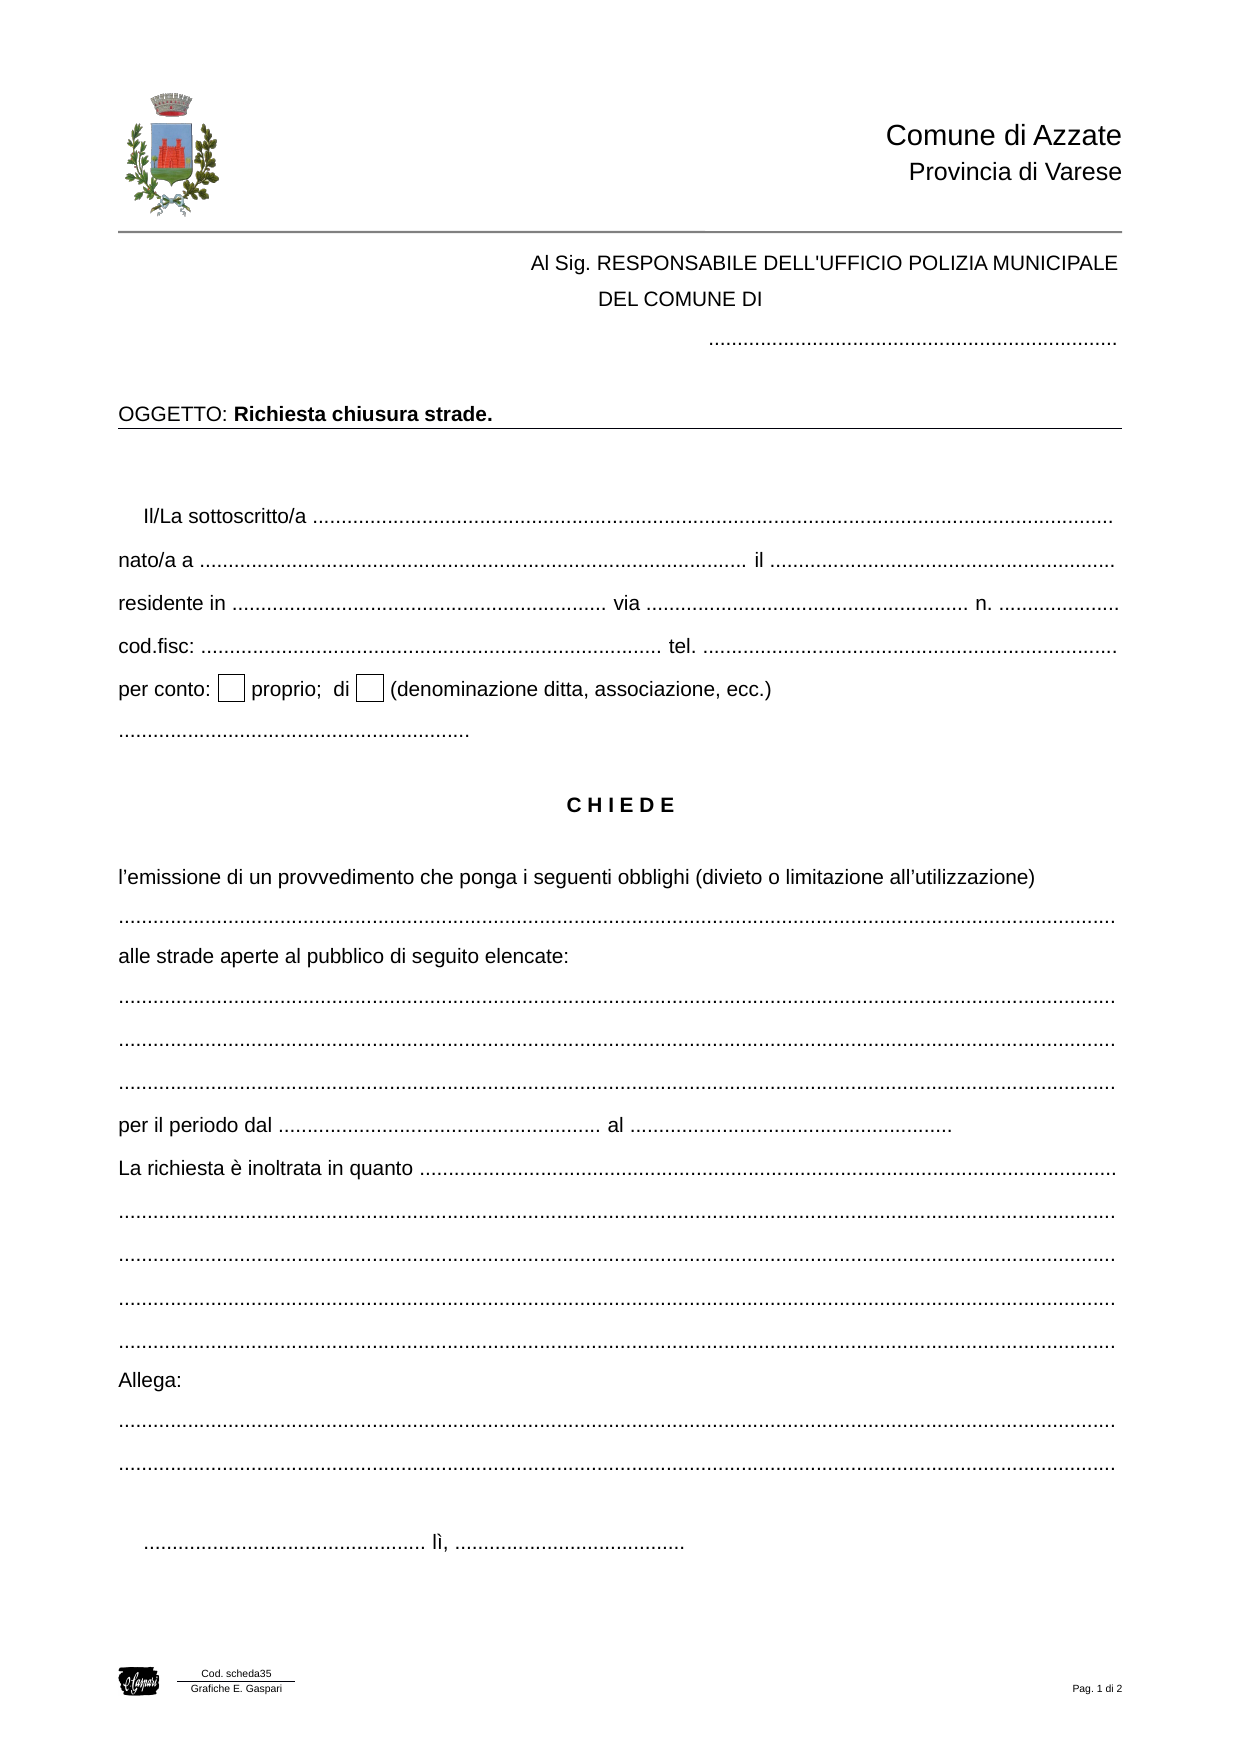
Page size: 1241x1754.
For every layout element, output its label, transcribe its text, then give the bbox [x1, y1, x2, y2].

text ............................................................................................................................................................................. [118, 1023, 1122, 1052]
picture [122, 87, 224, 219]
text ............................................................................................................................................................................. [118, 1066, 1122, 1095]
text residente in ................................................................. via ........................................................ n. ..................... [118, 587, 1122, 616]
text ............................................................................................................................................................................. [118, 1282, 1122, 1310]
text cod.fisc: ................................................................................ tel. ........................................................................ [118, 630, 1122, 659]
text Il/La sottoscritto/a ........................................................................................................................................... [118, 501, 1122, 529]
text per conto: proprio; di (denominazione ditta, associazione, ecc.) ............................................................. [118, 673, 1122, 742]
text nato/a a ............................................................................................... il ............................................................ [118, 544, 1122, 572]
text La richiesta è inoltrata in quanto ......................................................................................................................... [118, 1152, 1122, 1181]
text per il periodo dal ........................................................ al ........................................................ [118, 1109, 1122, 1138]
text OGGETTO: Richiesta chiusura strade. [118, 402, 1122, 428]
text Al Sig. RESPONSABILE DELL'UFFICIO POLIZIA MUNICIPALE [531, 251, 1122, 274]
text C H I E D E [118, 793, 1122, 817]
text Comune di Azzate [224, 118, 1122, 152]
text l’emissione di un provvedimento che ponga i seguenti obblighi (divieto o limitazione all’utilizzazione) ............................................................................................................................................................................. [118, 865, 1122, 929]
text ............................................................................................................................................................................. [118, 1238, 1122, 1267]
picture [118, 1666, 160, 1696]
text DEL COMUNE DI [598, 287, 1122, 311]
text ....................................................................... [708, 322, 1122, 351]
text Allega: [118, 1368, 1122, 1392]
text ............................................................................................................................................................................. [118, 1447, 1122, 1476]
text ............................................................................................................................................................................. [118, 1325, 1122, 1353]
text ............................................................................................................................................................................. [118, 980, 1122, 1008]
text ............................................................................................................................................................................. [118, 1195, 1122, 1224]
text Provincia di Varese [224, 157, 1122, 185]
text alle strade aperte al pubblico di seguito elencate: [118, 944, 1122, 968]
text ............................................................................................................................................................................. [118, 1404, 1122, 1432]
text ................................................. lì, ........................................ [143, 1526, 1122, 1555]
